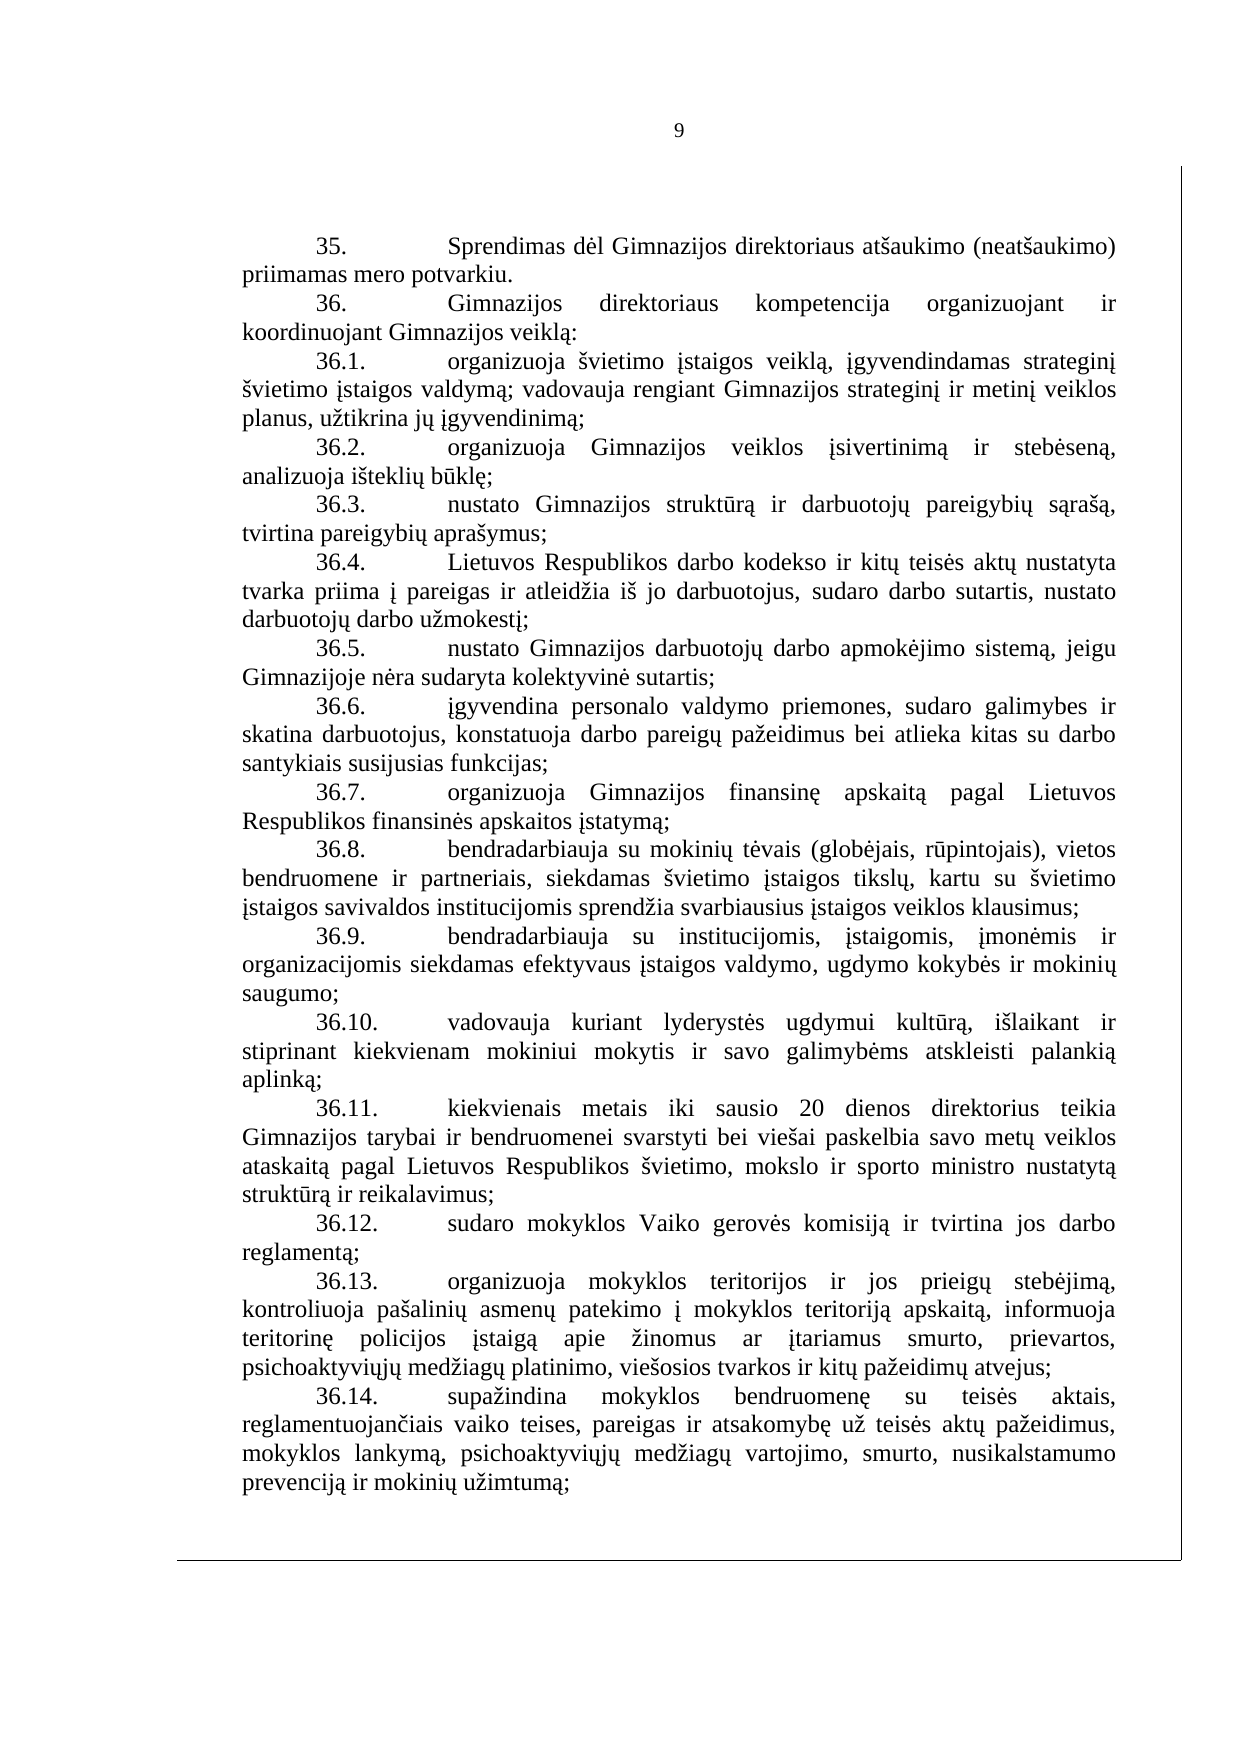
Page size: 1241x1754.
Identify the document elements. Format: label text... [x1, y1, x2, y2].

text 36.11. kiekvienais metais iki sausio 20 dienos direktorius teikia Gimnazijos tarybai ir bendruomenei svarstyti bei viešai paskelbia savo metų veiklos ataskaitą pagal Lietuvos Respublikos švietimo, mokslo ir sporto ministro nustatytą struktūrą ir reikalavimus; [177, 1093, 1181, 1208]
text 36.5. nustato Gimnazijos darbuotojų darbo apmokėjimo sistemą, jeigu Gimnazijoje nėra sudaryta kolektyvinė sutartis; [177, 633, 1181, 691]
text 36.4. Lietuvos Respublikos darbo kodekso ir kitų teisės aktų nustatyta tvarka priima į pareigas ir atleidžia iš jo darbuotojus, sudaro darbo sutartis, nustato darbuotojų darbo užmokestį; [177, 547, 1181, 633]
text 36.6. įgyvendina personalo valdymo priemones, sudaro galimybes ir skatina darbuotojus, konstatuoja darbo pareigų pažeidimus bei atlieka kitas su darbo santykiais susijusias funkcijas; [177, 691, 1181, 777]
text 36.1. organizuoja švietimo įstaigos veiklą, įgyvendindamas strateginį švietimo įstaigos valdymą; vadovauja rengiant Gimnazijos strateginį ir metinį veiklos planus, užtikrina jų įgyvendinimą; [177, 346, 1181, 432]
text 36.10. vadovauja kuriant lyderystės ugdymui kultūrą, išlaikant ir stiprinant kiekvienam mokiniui mokytis ir savo galimybėms atskleisti palankią aplinką; [177, 1007, 1181, 1093]
text 36.9. bendradarbiauja su institucijomis, įstaigomis, įmonėmis ir organizacijomis siekdamas efektyvaus įstaigos valdymo, ugdymo kokybės ir mokinių saugumo; [177, 921, 1181, 1007]
text 36.14. supažindina mokyklos bendruomenę su teisės aktais, reglamentuojančiais vaiko teises, pareigas ir atsakomybę už teisės aktų pažeidimus, mokyklos lankymą, psichoaktyviųjų medžiagų vartojimo, smurto, nusikalstamumo prevenciją ir mokinių užimtumą; [177, 1381, 1181, 1560]
text 36.8. bendradarbiauja su mokinių tėvais (globėjais, rūpintojais), vietos bendruomene ir partneriais, siekdamas švietimo įstaigos tikslų, kartu su švietimo įstaigos savivaldos institucijomis sprendžia svarbiausius įstaigos veiklos klausimus; [177, 834, 1181, 921]
text 36. Gimnazijos direktoriaus kompetencija organizuojant ir koordinuojant Gimnazijos veiklą: [177, 288, 1181, 346]
text 36.12. sudaro mokyklos Vaiko gerovės komisiją ir tvirtina jos darbo reglamentą; [177, 1208, 1181, 1266]
text 35. Sprendimas dėl Gimnazijos direktoriaus atšaukimo (neatšaukimo) priimamas mero potvarkiu. [177, 166, 1181, 288]
text 36.7. organizuoja Gimnazijos finansinę apskaitą pagal Lietuvos Respublikos finansinės apskaitos įstatymą; [177, 777, 1181, 834]
text 36.3. nustato Gimnazijos struktūrą ir darbuotojų pareigybių sąrašą, tvirtina pareigybių aprašymus; [177, 489, 1181, 547]
text 36.13. organizuoja mokyklos teritorijos ir jos prieigų stebėjimą, kontroliuoja pašalinių asmenų patekimo į mokyklos teritoriją apskaitą, informuoja teritorinę policijos įstaigą apie žinomus ar įtariamus smurto, prievartos, psichoaktyviųjų medžiagų platinimo, viešosios tvarkos ir kitų pažeidimų atvejus; [177, 1266, 1181, 1381]
text 36.2. organizuoja Gimnazijos veiklos įsivertinimą ir stebėseną, analizuoja išteklių būklę; [177, 432, 1181, 489]
